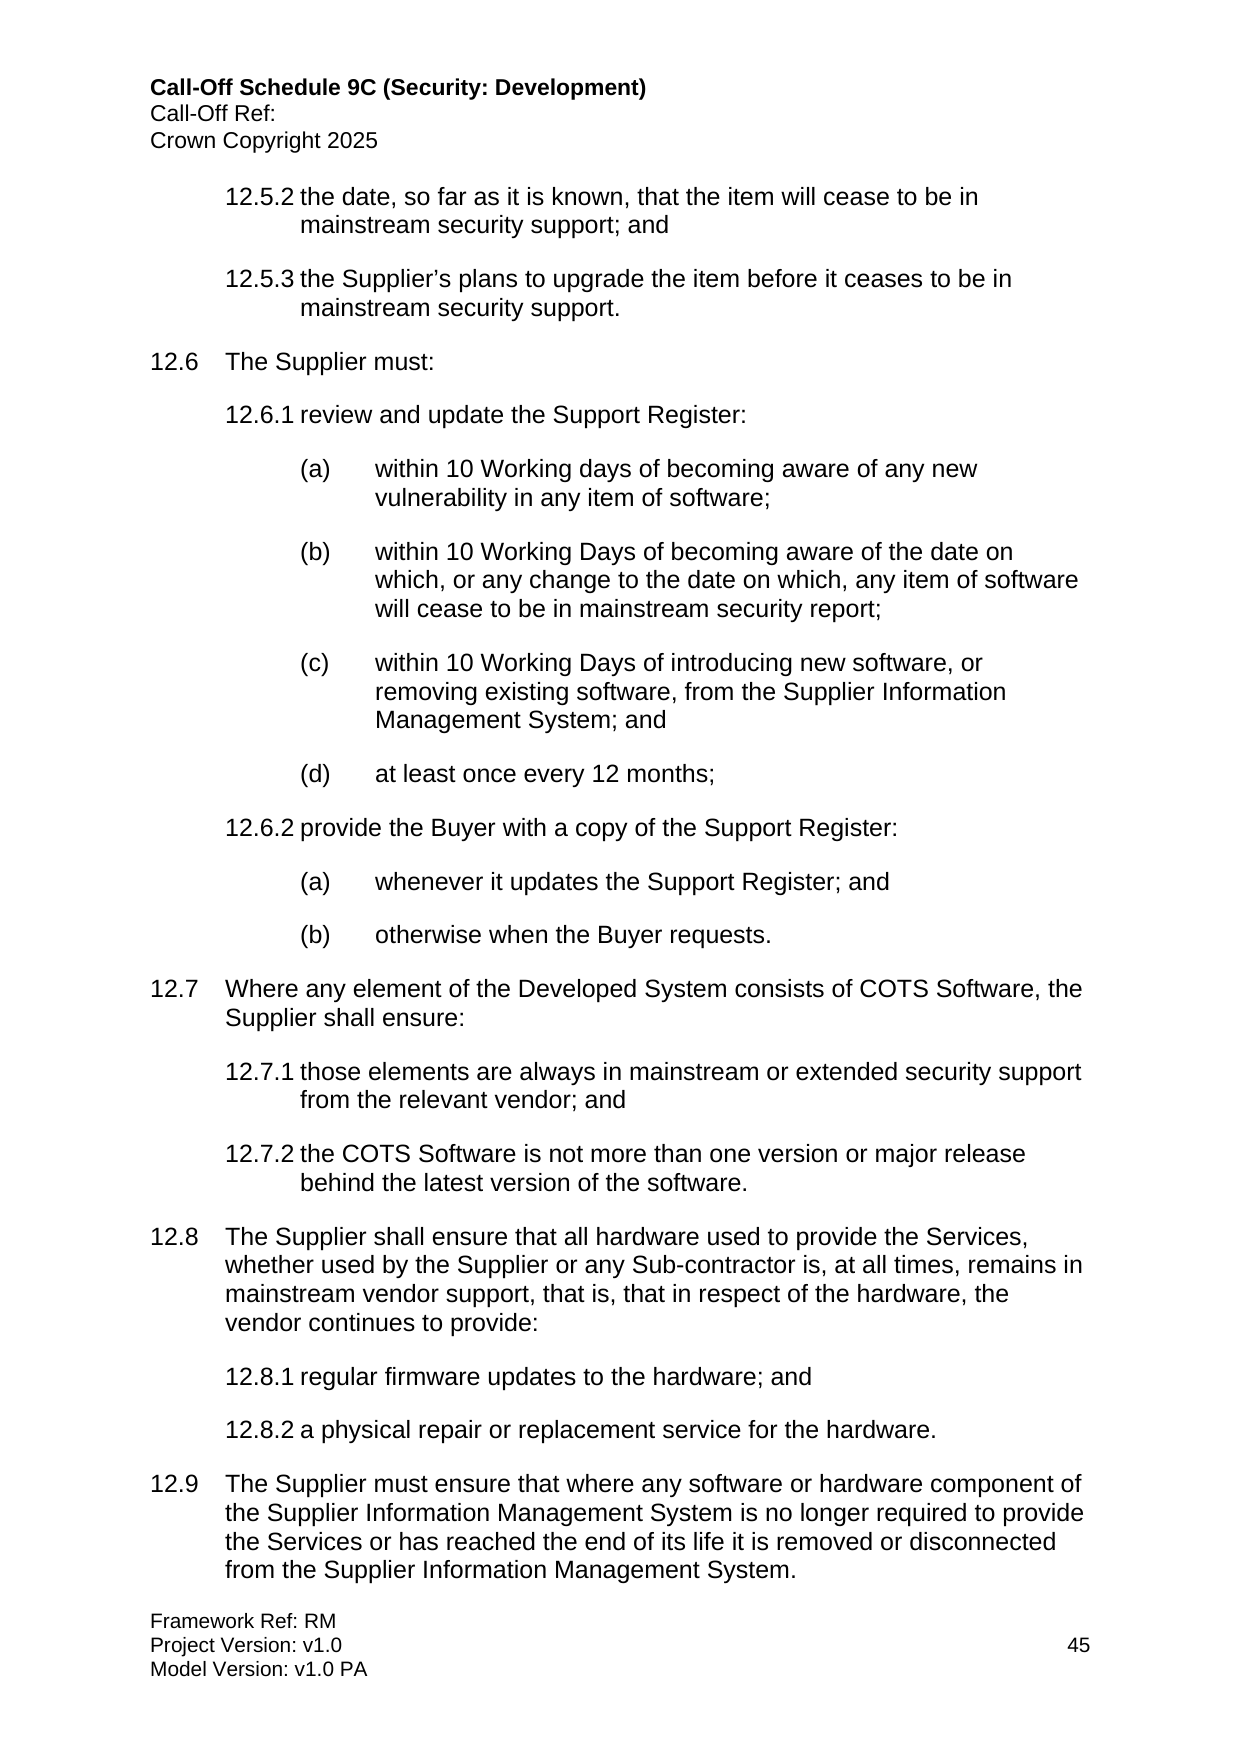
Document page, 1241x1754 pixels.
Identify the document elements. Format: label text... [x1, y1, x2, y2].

list review and update the Support Register: [225, 400, 1091, 429]
list within 10 Working Days of becoming aware of the date on which, or any change to the date on which, any item of software will cease to be in mainstream security report; [300, 537, 1091, 623]
list Where any element of the Developed System consists of COTS Software, the Supplier shall ensure: [150, 974, 1091, 1032]
list the COTS Software is not more than one version or major release behind the latest version of the software. [225, 1139, 1091, 1197]
list the date, so far as it is known, that the item will cease to be in mainstream security support; and [225, 182, 1091, 239]
list the Supplier’s plans to upgrade the item before it ceases to be in mainstream security support. [225, 264, 1091, 322]
list within 10 Working Days of introducing new software, or removing existing software, from the Supplier Information Management System; and [300, 648, 1091, 734]
list The Supplier must ensure that where any software or hardware component of the Supplier Information Management System is no longer required to provide the Services or has reached the end of its life it is removed or disconnected from the Supplier Information Management System. [150, 1469, 1091, 1584]
list provide the Buyer with a copy of the Support Register: [225, 813, 1091, 842]
list those elements are always in mainstream or extended security support from the relevant vendor; and [225, 1057, 1091, 1114]
list regular firmware updates to the hardware; and [225, 1362, 1091, 1390]
list otherwise when the Buyer requests. [300, 920, 1091, 949]
list at least once every 12 months; [300, 759, 1091, 788]
list The Supplier shall ensure that all hardware used to provide the Services, whether used by the Supplier or any Sub-contractor is, at all times, remains in mainstream vendor support, that is, that in respect of the hardware, the vendor continues to provide: [150, 1222, 1091, 1337]
list whenever it updates the Support Register; and [300, 867, 1091, 895]
list a physical repair or replacement service for the hardware. [225, 1415, 1091, 1444]
list within 10 Working days of becoming aware of any new vulnerability in any item of software; [300, 454, 1091, 512]
list The Supplier must: [150, 347, 1091, 375]
